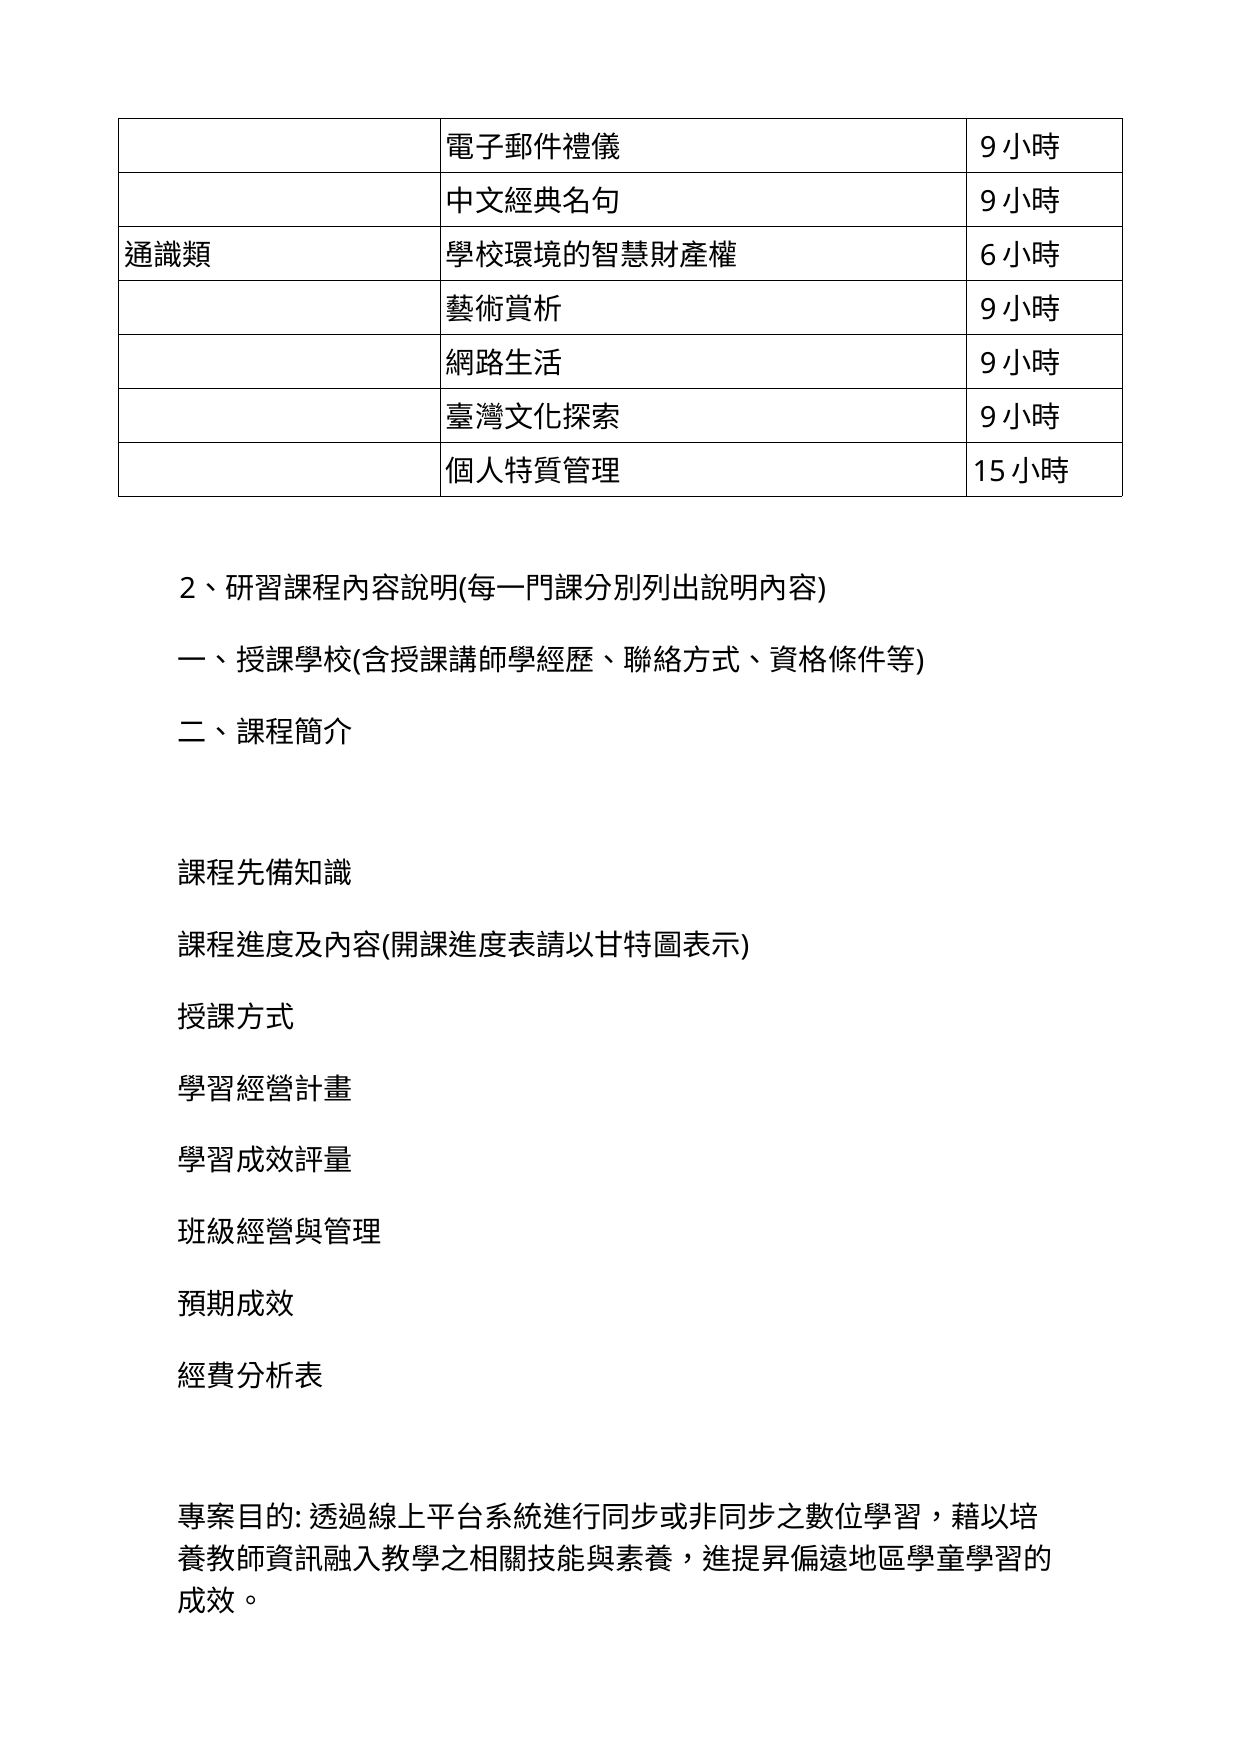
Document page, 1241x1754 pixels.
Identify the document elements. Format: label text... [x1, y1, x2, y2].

table_cell [119, 173, 440, 226]
table_cell 藝術賞析 [441, 281, 966, 334]
table_cell 學校環境的智慧財產權 [441, 227, 966, 280]
table_cell 臺灣文化探索 [441, 389, 966, 442]
table_cell [119, 119, 440, 172]
table_cell [119, 335, 440, 388]
text 預期成效 [177, 1281, 1063, 1323]
text 課程進度及內容(開課進度表請以甘特圖表示) [177, 922, 1063, 964]
text 學習成效評量 [177, 1137, 1063, 1179]
table_cell 9小時 [967, 119, 1122, 172]
table_cell 9小時 [967, 335, 1122, 388]
table_cell [119, 443, 440, 496]
table_cell 6小時 [967, 227, 1122, 280]
text 一、授課學校(含授課講師學經歷、聯絡方式、資格條件等) [177, 637, 1063, 679]
table_cell [119, 281, 440, 334]
text 二、課程簡介 [177, 709, 1063, 751]
table_cell 網路生活 [441, 335, 966, 388]
text 課程先備知識 [177, 850, 1063, 892]
table_cell 9小時 [967, 173, 1122, 226]
table_cell 通識類 [119, 227, 440, 280]
table_cell 15小時 [967, 443, 1122, 496]
table_cell 個人特質管理 [441, 443, 966, 496]
table_cell [119, 389, 440, 442]
text 學習經營計畫 [177, 1065, 1063, 1107]
table_cell 9小時 [967, 389, 1122, 442]
table_cell 9小時 [967, 281, 1122, 334]
text 經費分析表 [177, 1352, 1063, 1394]
text 專案目的: 透過線上平台系統進行同步或非同步之數位學習，藉以培養教師資訊融入教學之相關技能與素養，進提昇偏遠地區學童學習的成效。 [177, 1493, 1063, 1620]
table_cell 電子郵件禮儀 [441, 119, 966, 172]
table_cell 中文經典名句 [441, 173, 966, 226]
text 授課方式 [177, 993, 1063, 1036]
text 2、研習課程內容說明(每一門課分別列出說明內容) [177, 565, 1063, 607]
text 班級經營與管理 [177, 1209, 1063, 1251]
